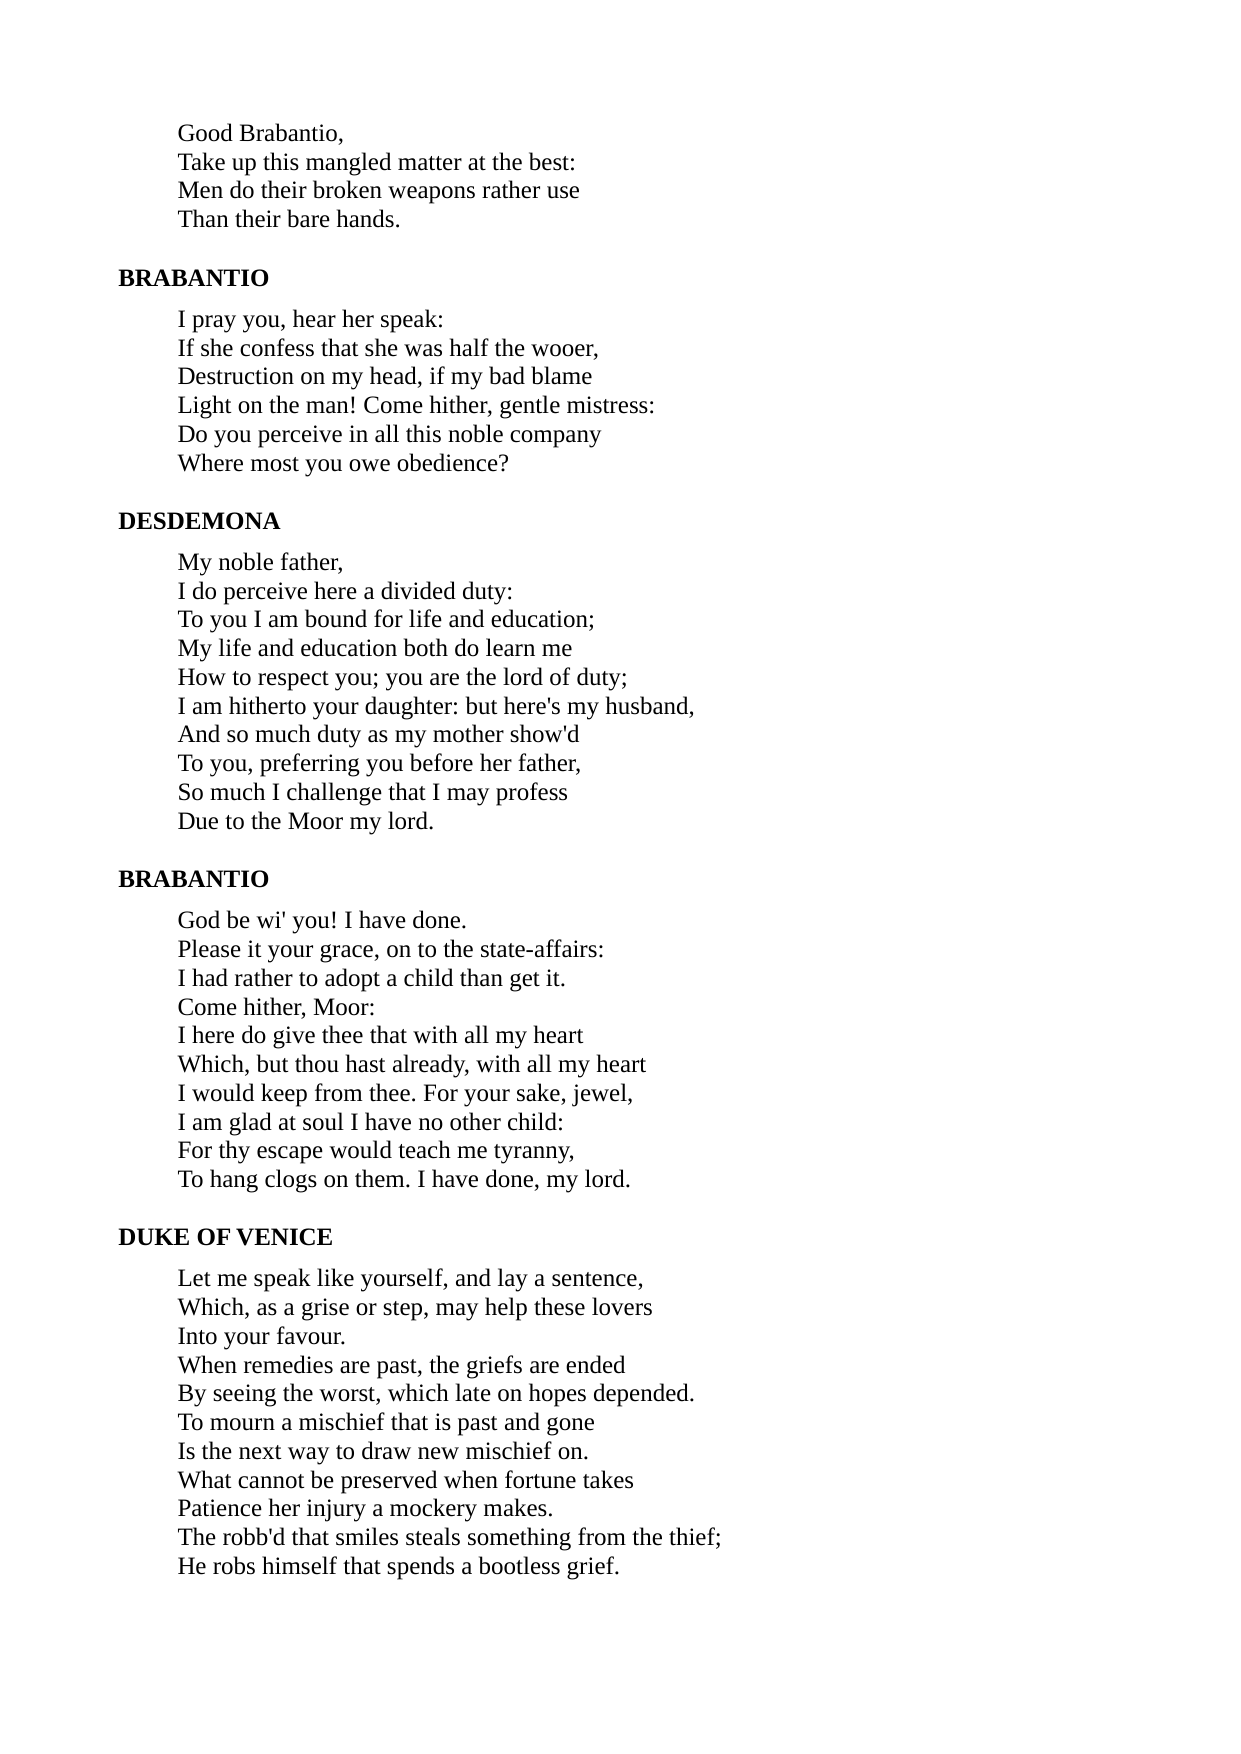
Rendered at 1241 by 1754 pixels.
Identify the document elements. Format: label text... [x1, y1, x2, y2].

text BRABANTIO [118, 864, 1122, 893]
text DESDEMONA [118, 506, 1122, 534]
text DUKE OF VENICE [118, 1222, 1122, 1251]
text Good Brabantio, Take up this mangled matter at the best: Men do their broken weapons rather use Than their bare hands. [177, 118, 1063, 233]
text My noble father, I do perceive here a divided duty: To you I am bound for life and education; My life and education both do learn me How to respect you; you are the lord of duty; I am hitherto your daughter: but here's my husband, And so much duty as my mother show'd To you, preferring you before her father, So much I challenge that I may profess Due to the Moor my lord. [177, 547, 1063, 834]
text I pray you, hear her speak: If she confess that she was half the wooer, Destruction on my head, if my bad blame Light on the man! Come hither, gentle mistress: Do you perceive in all this noble company Where most you owe obedience? [177, 304, 1063, 476]
text Let me speak like yourself, and lay a sentence, Which, as a grise or step, may help these lovers Into your favour. When remedies are past, the griefs are ended By seeing the worst, which late on hopes depended. To mourn a mischief that is past and gone Is the next way to draw new mischief on. What cannot be preserved when fortune takes Patience her injury a mockery makes. The robb'd that smiles steals something from the thief; He robs himself that spends a bootless grief. [177, 1263, 1063, 1580]
text BRABANTIO [118, 263, 1122, 291]
text God be wi' you! I have done. Please it your grace, on to the state-affairs: I had rather to adopt a child than get it. Come hither, Moor: I here do give thee that with all my heart Which, but thou hast already, with all my heart I would keep from thee. For your sake, jewel, I am glad at soul I have no other child: For thy escape would teach me tyranny, To hang clogs on them. I have done, my lord. [177, 905, 1063, 1193]
